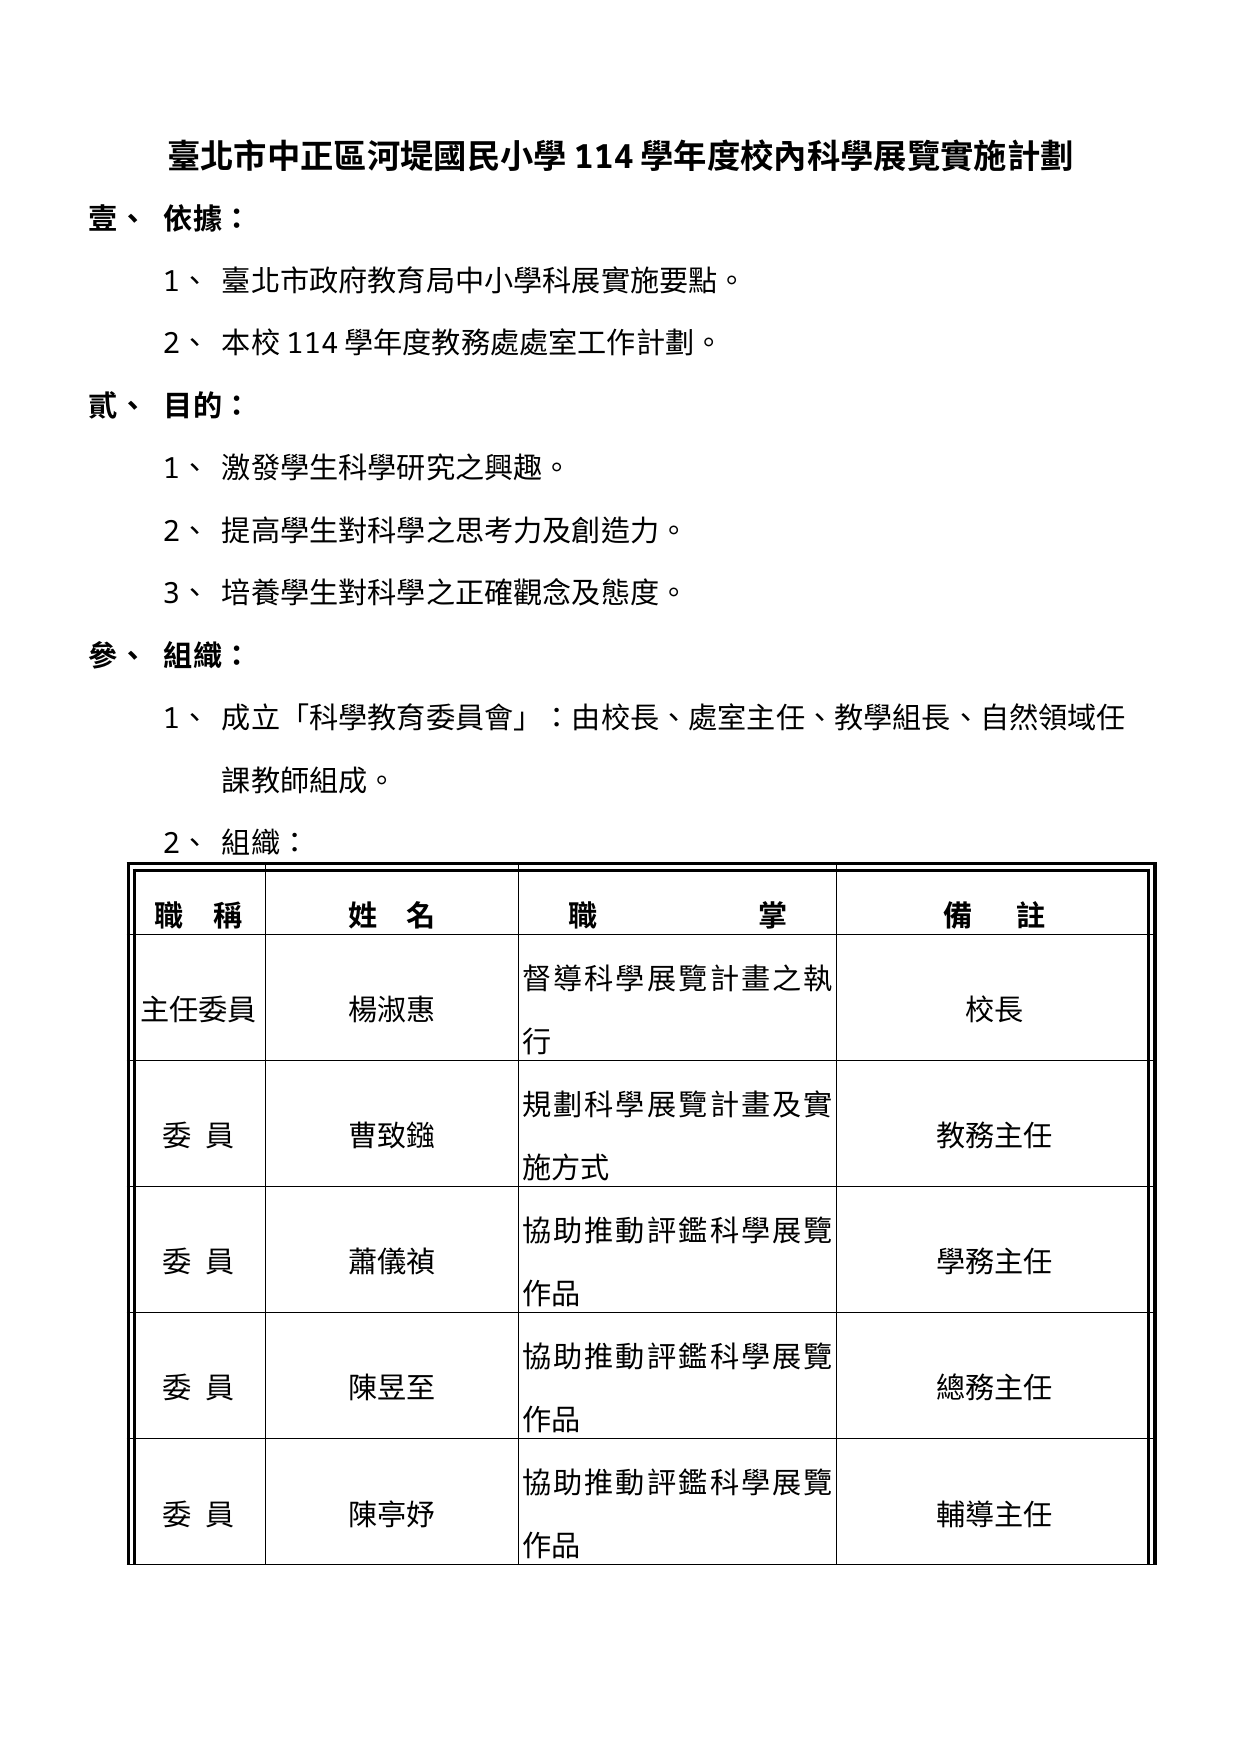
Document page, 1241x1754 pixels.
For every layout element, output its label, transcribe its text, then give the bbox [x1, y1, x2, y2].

table_cell 曹致鏹 [266, 1061, 518, 1186]
table_cell 規劃科學展覽計畫及實施方式 [519, 1061, 836, 1186]
table_cell 督導科學展覽計畫之執行 [519, 935, 836, 1060]
table_header 備 註 [837, 865, 1152, 934]
table_cell 楊淑惠 [266, 935, 518, 1060]
table_header 姓 名 [266, 872, 518, 934]
list 依據： [89, 175, 1152, 237]
list 培養學生對科學之正確觀念及態度。 [162, 550, 1152, 612]
table_cell 委 員 [136, 1061, 265, 1186]
table_header 職 稱 [131, 865, 265, 934]
table_cell 主任委員 [136, 935, 265, 1060]
list 本校114學年度教務處處室工作計劃。 [162, 300, 1152, 362]
table_cell 陳昱至 [266, 1313, 518, 1438]
table_header [266, 865, 518, 869]
table_header [519, 865, 836, 869]
table_cell 總務主任 [837, 1313, 1147, 1438]
list 臺北市政府教育局中小學科展實施要點。 [162, 237, 1152, 300]
table_cell 委 員 [136, 1313, 265, 1438]
list 組織： [162, 800, 1152, 862]
table_cell 協助推動評鑑科學展覽作品 [519, 1313, 836, 1438]
table_cell 陳亭妤 [266, 1439, 518, 1564]
list 目的： [89, 362, 1152, 425]
table_cell 協助推動評鑑科學展覽作品 [519, 1439, 836, 1564]
table_cell 委 員 [136, 1187, 265, 1312]
table_cell 蕭儀禎 [266, 1187, 518, 1312]
text 臺北市中正區河堤國民小學114學年度校內科學展覽實施計劃 [89, 112, 1152, 175]
table_cell 教務主任 [837, 1061, 1147, 1186]
table_cell 學務主任 [837, 1187, 1147, 1312]
table_cell 協助推動評鑑科學展覽作品 [519, 1187, 836, 1312]
list 成立「科學教育委員會」：由校長、處室主任、教學組長、自然領域任課教師組成。 [162, 675, 1152, 800]
table_cell 校長 [837, 935, 1147, 1060]
table_cell 委 員 [136, 1439, 265, 1564]
table_header 職 掌 [519, 872, 836, 934]
list 組織： [89, 612, 1152, 675]
list 提高學生對科學之思考力及創造力。 [162, 487, 1152, 550]
table_cell 輔導主任 [837, 1439, 1147, 1564]
list 激發學生科學研究之興趣。 [162, 425, 1152, 487]
